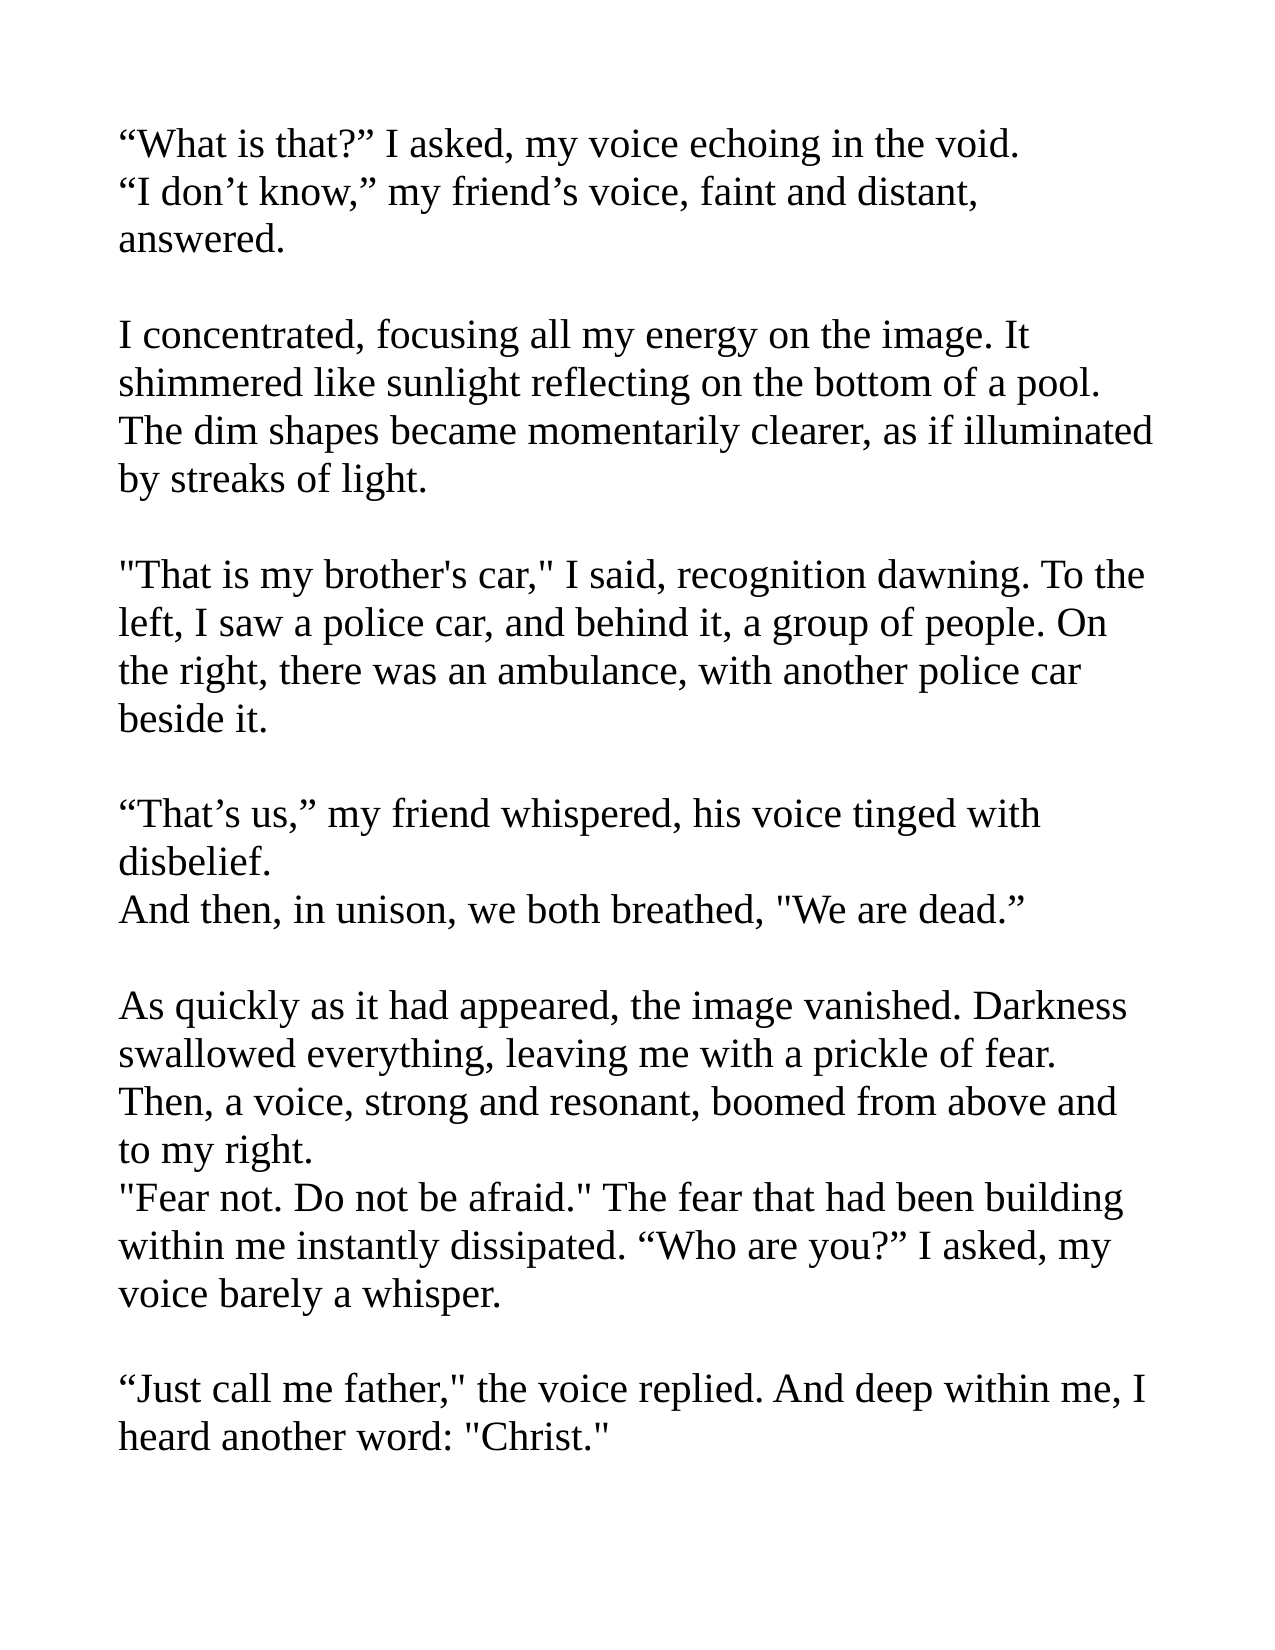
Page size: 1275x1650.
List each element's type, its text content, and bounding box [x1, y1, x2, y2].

text "Fear not. Do not be afraid." The fear that had been building within me instantly dissipated. “Who are you?” I asked, my voice barely a whisper. [118, 1172, 1157, 1316]
text As quickly as it had appeared, the image vanished. Darkness swallowed everything, leaving me with a prickle of fear. Then, a voice, strong and resonant, boomed from above and to my right. [118, 981, 1157, 1172]
text I concentrated, focusing all my energy on the image. It shimmered like sunlight reflecting on the bottom of a pool. The dim shapes became momentarily clearer, as if illuminated by streaks of light. [118, 310, 1157, 501]
text "That is my brother's car," I said, recognition dawning. To the left, I saw a police car, and behind it, a group of people. On the right, there was an ambulance, with another police car beside it. [118, 549, 1157, 741]
text “That’s us,” my friend whispered, his voice tinged with disbelief. [118, 789, 1157, 885]
text “Just call me father," the voice replied. And deep within me, I heard another word: "Christ." [118, 1364, 1157, 1460]
text And then, in unison, we both breathed, "We are dead.” [118, 885, 1157, 933]
text “What is that?” I asked, my voice echoing in the void. [118, 118, 1157, 166]
text “I don’t know,” my friend’s voice, faint and distant, answered. [118, 166, 1157, 262]
